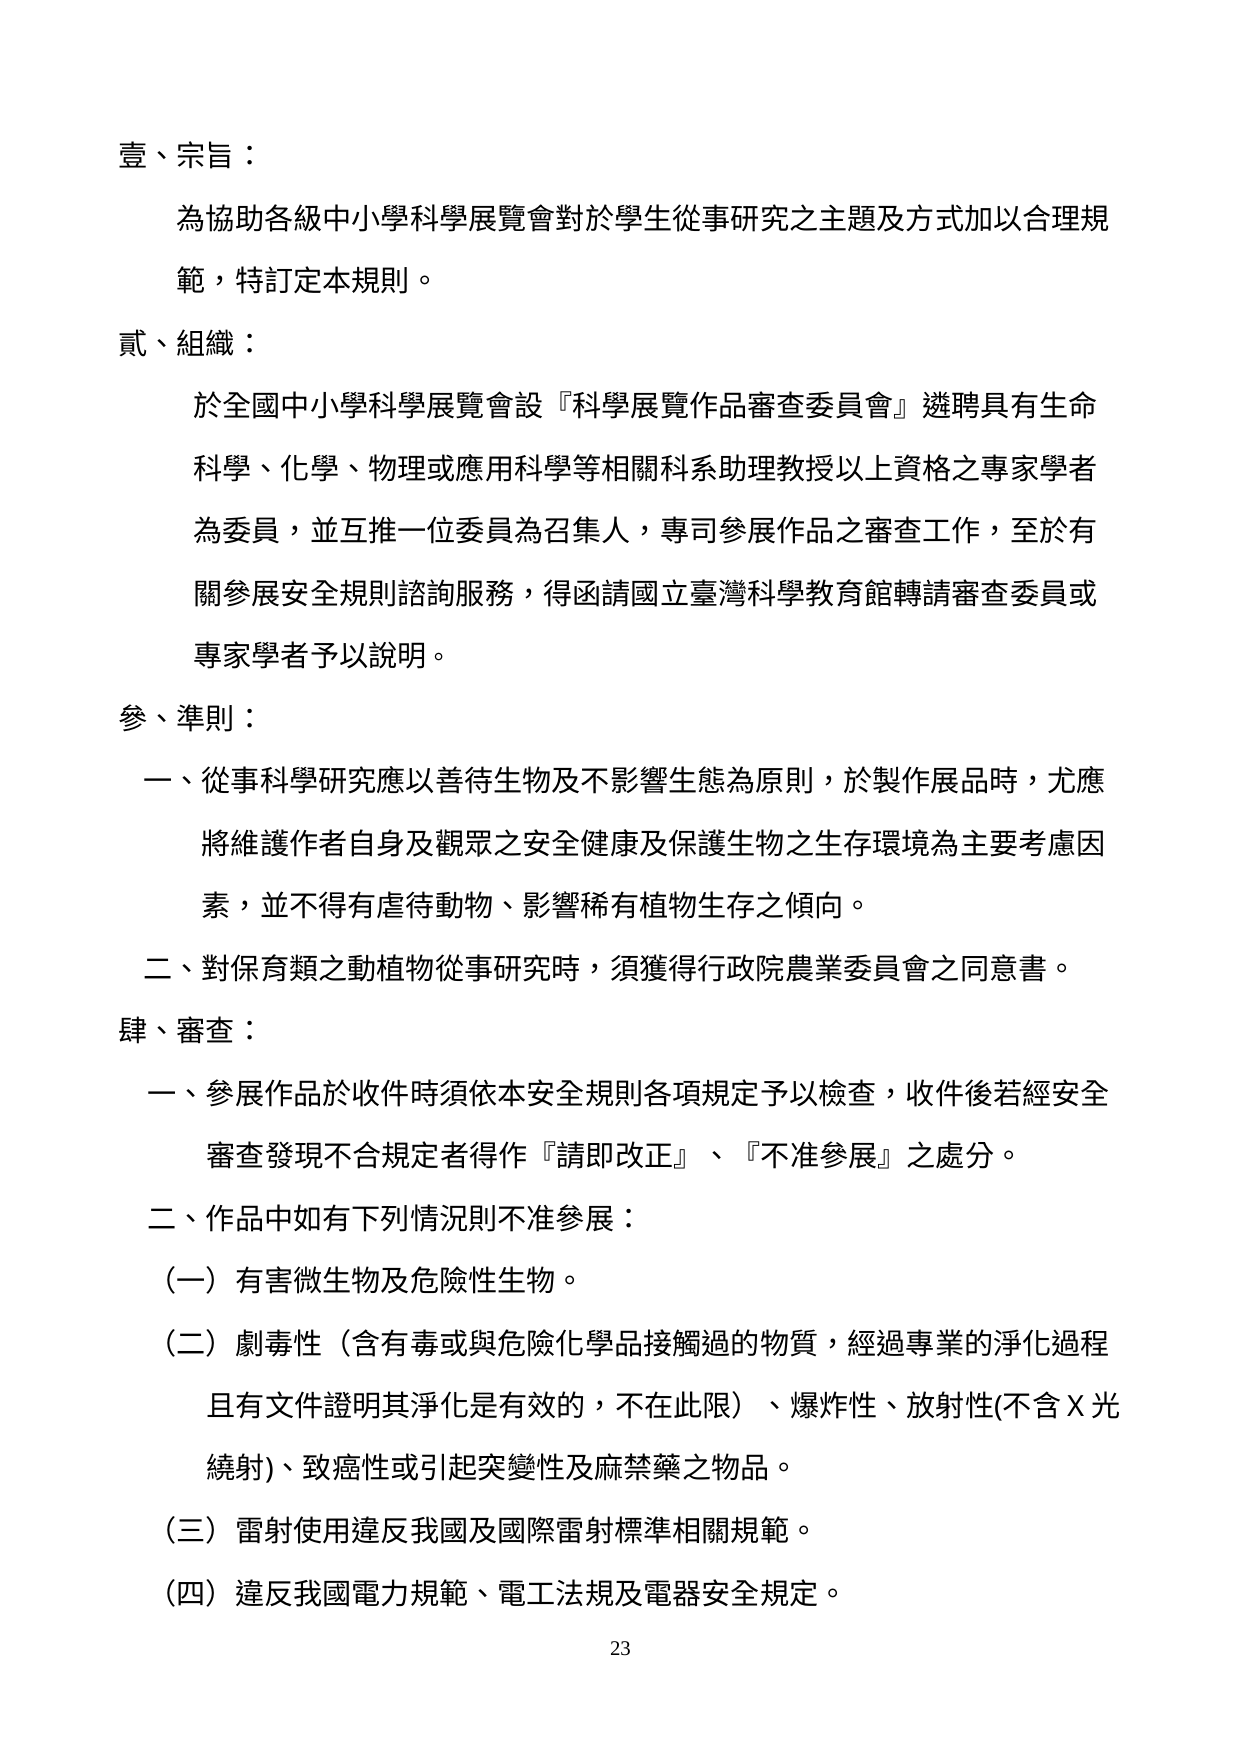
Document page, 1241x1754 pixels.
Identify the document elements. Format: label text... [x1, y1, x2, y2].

text 肆、審查： [118, 987, 1122, 1050]
text 壹、宗旨： [118, 112, 1122, 175]
text （三）雷射使用違反我國及國際雷射標準相關規範。 [147, 1487, 1122, 1550]
text 貳、組織： [118, 300, 1122, 362]
text （四）違反我國電力規範、電工法規及電器安全規定。 [147, 1550, 1122, 1612]
text 於全國中小學科學展覽會設『科學展覽作品審查委員會』遴聘具有生命科學、化學、物理或應用科學等相關科系助理教授以上資格之專家學者為委員，並互推一位委員為召集人，專司參展作品之審查工作，至於有關參展安全規則諮詢服務，得函請國立臺灣科學教育館轉請審查委員或專家學者予以說明。 [193, 362, 1122, 675]
text 為協助各級中小學科學展覽會對於學生從事研究之主題及方式加以合理規範，特訂定本規則。 [176, 175, 1122, 300]
text （一）有害微生物及危險性生物。 [147, 1237, 1122, 1300]
text 二、作品中如有下列情況則不准參展： [147, 1175, 1122, 1237]
text 參、準則： [118, 675, 1122, 737]
text 二、對保育類之動植物從事研究時，須獲得行政院農業委員會之同意書。 [143, 925, 1122, 987]
text （二）劇毒性（含有毒或與危險化學品接觸過的物質，經過專業的淨化過程且有文件證明其淨化是有效的，不在此限）、爆炸性、放射性(不含X 光繞射)、致癌性或引起突變性及麻禁藥之物品。 [147, 1300, 1122, 1487]
text 一、參展作品於收件時須依本安全規則各項規定予以檢查，收件後若經安全審查發現不合規定者得作『請即改正』、『不准參展』之處分。 [147, 1050, 1122, 1175]
text 一、從事科學研究應以善待生物及不影響生態為原則，於製作展品時，尤應將維護作者自身及觀眾之安全健康及保護生物之生存環境為主要考慮因素，並不得有虐待動物、影響稀有植物生存之傾向。 [143, 737, 1122, 925]
